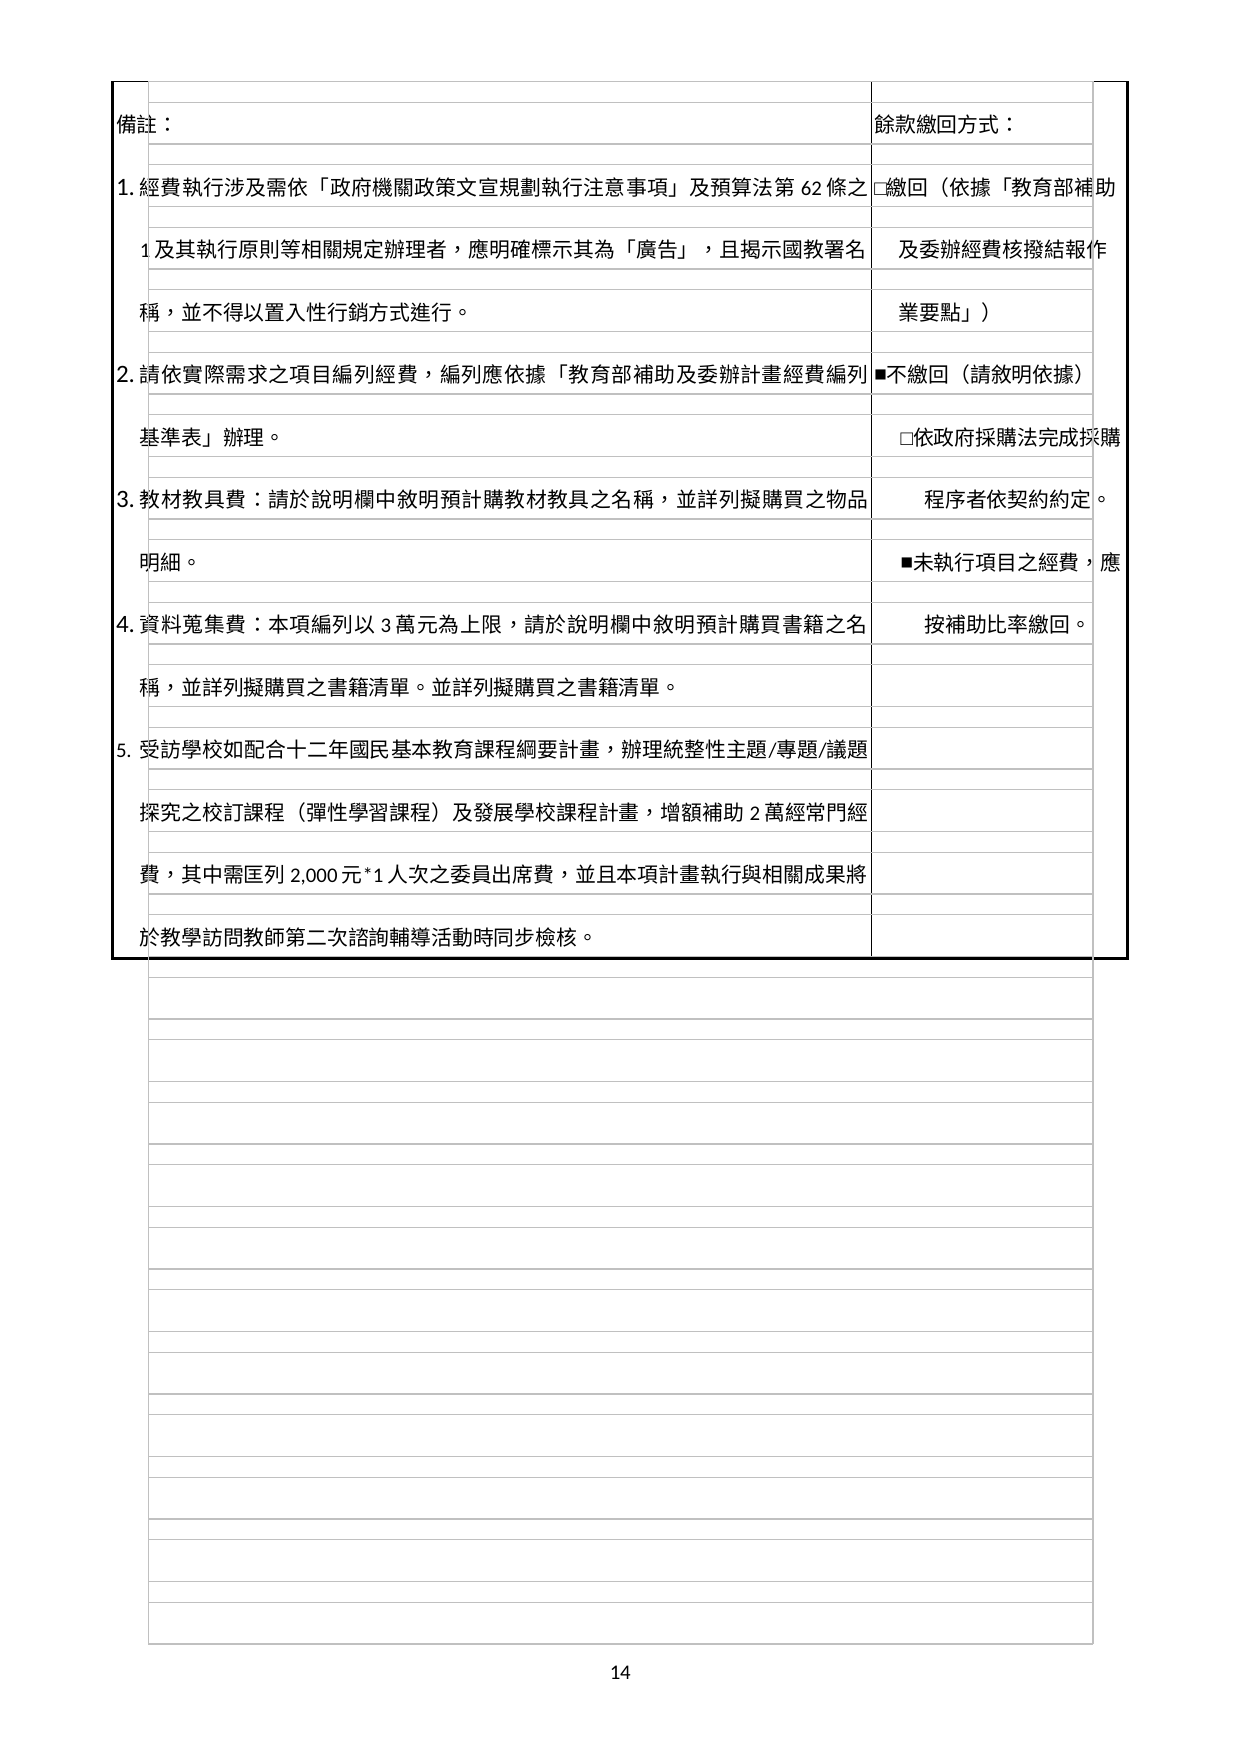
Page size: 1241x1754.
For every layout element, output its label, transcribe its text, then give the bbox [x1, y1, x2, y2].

table_cell 備註： 經費執行涉及需依「政府機關政策文宣規劃執行注意事項」及預算法第62條之1及其執行原則等相關規定辦理者，應明確標示其為「廣告」，且揭示國教署名稱，並不得以置入性行銷方式進行。 請依實際需求之項目編列經費，編列應依據「教育部補助及委辦計畫經費編列基準表」辦理。 教材教具費：請於說明欄中敘明預計購教材教具之名稱，並詳列擬購買之物品明細。 資料蒐集費：本項編列以3萬元為上限，請於說明欄中敘明預計購買書籍之名稱，並詳列擬購買之書籍清單。並詳列擬購買之書籍清單。 受訪學校如配合十二年國民基本教育課程綱要計畫，辦理統整性主題/專題/議題探究之校訂課程（彈性學習課程）及發展學校課程計畫，增額補助2萬經常門經費，其中需匡列2,000元*1人次之委員出席費，並且本項計畫執行與相關成果將於教學訪問教師第二次諮詢輔導活動時同步檢核。 [149, 790, 871, 831]
table_cell 餘款繳回方式： □繳回（依據「教育部補助及委辦經費核撥結報作業要點」） ■不繳回（請敘明依據） □依政府採購法完成採購程序者依契約約定。 ■未執行項目之經費，應按補助比率繳回。 [872, 270, 1092, 289]
table_cell 餘款繳回方式： □繳回（依據「教育部補助及委辦經費核撥結報作業要點」） ■不繳回（請敘明依據） □依政府採購法完成採購程序者依契約約定。 ■未執行項目之經費，應按補助比率繳回。 [872, 790, 1092, 831]
table_cell 備註： 經費執行涉及需依「政府機關政策文宣規劃執行注意事項」及預算法第62條之1及其執行原則等相關規定辦理者，應明確標示其為「廣告」，且揭示國教署名稱，並不得以置入性行銷方式進行。 請依實際需求之項目編列經費，編列應依據「教育部補助及委辦計畫經費編列基準表」辦理。 教材教具費：請於說明欄中敘明預計購教材教具之名稱，並詳列擬購買之物品明細。 資料蒐集費：本項編列以3萬元為上限，請於說明欄中敘明預計購買書籍之名稱，並詳列擬購買之書籍清單。並詳列擬購買之書籍清單。 受訪學校如配合十二年國民基本教育課程綱要計畫，辦理統整性主題/專題/議題探究之校訂課程（彈性學習課程）及發展學校課程計畫，增額補助2萬經常門經費，其中需匡列2,000元*1人次之委員出席費，並且本項計畫執行與相關成果將於教學訪問教師第二次諮詢輔導活動時同步檢核。 [149, 853, 871, 893]
table_cell 備註： 經費執行涉及需依「政府機關政策文宣規劃執行注意事項」及預算法第62條之1及其執行原則等相關規定辦理者，應明確標示其為「廣告」，且揭示國教署名稱，並不得以置入性行銷方式進行。 請依實際需求之項目編列經費，編列應依據「教育部補助及委辦計畫經費編列基準表」辦理。 教材教具費：請於說明欄中敘明預計購教材教具之名稱，並詳列擬購買之物品明細。 資料蒐集費：本項編列以3萬元為上限，請於說明欄中敘明預計購買書籍之名稱，並詳列擬購買之書籍清單。並詳列擬購買之書籍清單。 受訪學校如配合十二年國民基本教育課程綱要計畫，辦理統整性主題/專題/議題探究之校訂課程（彈性學習課程）及發展學校課程計畫，增額補助2萬經常門經費，其中需匡列2,000元*1人次之委員出席費，並且本項計畫執行與相關成果將於教學訪問教師第二次諮詢輔導活動時同步檢核。 [149, 145, 871, 164]
table_cell 餘款繳回方式： □繳回（依據「教育部補助及委辦經費核撥結報作業要點」） ■不繳回（請敘明依據） □依政府採購法完成採購程序者依契約約定。 ■未執行項目之經費，應按補助比率繳回。 [872, 395, 1092, 414]
table_cell 餘款繳回方式： □繳回（依據「教育部補助及委辦經費核撥結報作業要點」） ■不繳回（請敘明依據） □依政府採購法完成採購程序者依契約約定。 ■未執行項目之經費，應按補助比率繳回。 [872, 290, 1092, 331]
table_cell 餘款繳回方式： □繳回（依據「教育部補助及委辦經費核撥結報作業要點」） ■不繳回（請敘明依據） □依政府採購法完成採購程序者依契約約定。 ■未執行項目之經費，應按補助比率繳回。 [872, 520, 1092, 539]
table_cell 備註： 經費執行涉及需依「政府機關政策文宣規劃執行注意事項」及預算法第62條之1及其執行原則等相關規定辦理者，應明確標示其為「廣告」，且揭示國教署名稱，並不得以置入性行銷方式進行。 請依實際需求之項目編列經費，編列應依據「教育部補助及委辦計畫經費編列基準表」辦理。 教材教具費：請於說明欄中敘明預計購教材教具之名稱，並詳列擬購買之物品明細。 資料蒐集費：本項編列以3萬元為上限，請於說明欄中敘明預計購買書籍之名稱，並詳列擬購買之書籍清單。並詳列擬購買之書籍清單。 受訪學校如配合十二年國民基本教育課程綱要計畫，辦理統整性主題/專題/議題探究之校訂課程（彈性學習課程）及發展學校課程計畫，增額補助2萬經常門經費，其中需匡列2,000元*1人次之委員出席費，並且本項計畫執行與相關成果將於教學訪問教師第二次諮詢輔導活動時同步檢核。 [149, 290, 871, 331]
table_cell 備註： 經費執行涉及需依「政府機關政策文宣規劃執行注意事項」及預算法第62條之1及其執行原則等相關規定辦理者，應明確標示其為「廣告」，且揭示國教署名稱，並不得以置入性行銷方式進行。 請依實際需求之項目編列經費，編列應依據「教育部補助及委辦計畫經費編列基準表」辦理。 教材教具費：請於說明欄中敘明預計購教材教具之名稱，並詳列擬購買之物品明細。 資料蒐集費：本項編列以3萬元為上限，請於說明欄中敘明預計購買書籍之名稱，並詳列擬購買之書籍清單。並詳列擬購買之書籍清單。 受訪學校如配合十二年國民基本教育課程綱要計畫，辦理統整性主題/專題/議題探究之校訂課程（彈性學習課程）及發展學校課程計畫，增額補助2萬經常門經費，其中需匡列2,000元*1人次之委員出席費，並且本項計畫執行與相關成果將於教學訪問教師第二次諮詢輔導活動時同步檢核。 [149, 165, 871, 206]
table_cell 餘款繳回方式： □繳回（依據「教育部補助及委辦經費核撥結報作業要點」） ■不繳回（請敘明依據） □依政府採購法完成採購程序者依契約約定。 ■未執行項目之經費，應按補助比率繳回。 [872, 895, 1092, 914]
table_cell 餘款繳回方式： □繳回（依據「教育部補助及委辦經費核撥結報作業要點」） ■不繳回（請敘明依據） □依政府採購法完成採購程序者依契約約定。 ■未執行項目之經費，應按補助比率繳回。 [872, 582, 1092, 602]
table_cell 餘款繳回方式： □繳回（依據「教育部補助及委辦經費核撥結報作業要點」） ■不繳回（請敘明依據） □依政府採購法完成採購程序者依契約約定。 ■未執行項目之經費，應按補助比率繳回。 [872, 415, 1092, 456]
table_cell 餘款繳回方式： □繳回（依據「教育部補助及委辦經費核撥結報作業要點」） ■不繳回（請敘明依據） □依政府採購法完成採購程序者依契約約定。 ■未執行項目之經費，應按補助比率繳回。 [872, 707, 1092, 727]
table_cell 餘款繳回方式： □繳回（依據「教育部補助及委辦經費核撥結報作業要點」） ■不繳回（請敘明依據） □依政府採購法完成採購程序者依契約約定。 ■未執行項目之經費，應按補助比率繳回。 [872, 457, 1092, 477]
table_cell 餘款繳回方式： □繳回（依據「教育部補助及委辦經費核撥結報作業要點」） ■不繳回（請敘明依據） □依政府採購法完成採購程序者依契約約定。 ■未執行項目之經費，應按補助比率繳回。 [872, 915, 1092, 956]
table_cell 餘款繳回方式： □繳回（依據「教育部補助及委辦經費核撥結報作業要點」） ■不繳回（請敘明依據） □依政府採購法完成採購程序者依契約約定。 ■未執行項目之經費，應按補助比率繳回。 [872, 540, 1092, 581]
table_cell 餘款繳回方式： □繳回（依據「教育部補助及委辦經費核撥結報作業要點」） ■不繳回（請敘明依據） □依政府採購法完成採購程序者依契約約定。 ■未執行項目之經費，應按補助比率繳回。 [872, 103, 1092, 143]
table_cell 餘款繳回方式： □繳回（依據「教育部補助及委辦經費核撥結報作業要點」） ■不繳回（請敘明依據） □依政府採購法完成採購程序者依契約約定。 ■未執行項目之經費，應按補助比率繳回。 [872, 82, 1092, 102]
table_cell 備註： 經費執行涉及需依「政府機關政策文宣規劃執行注意事項」及預算法第62條之1及其執行原則等相關規定辦理者，應明確標示其為「廣告」，且揭示國教署名稱，並不得以置入性行銷方式進行。 請依實際需求之項目編列經費，編列應依據「教育部補助及委辦計畫經費編列基準表」辦理。 教材教具費：請於說明欄中敘明預計購教材教具之名稱，並詳列擬購買之物品明細。 資料蒐集費：本項編列以3萬元為上限，請於說明欄中敘明預計購買書籍之名稱，並詳列擬購買之書籍清單。並詳列擬購買之書籍清單。 受訪學校如配合十二年國民基本教育課程綱要計畫，辦理統整性主題/專題/議題探究之校訂課程（彈性學習課程）及發展學校課程計畫，增額補助2萬經常門經費，其中需匡列2,000元*1人次之委員出席費，並且本項計畫執行與相關成果將於教學訪問教師第二次諮詢輔導活動時同步檢核。 [149, 915, 871, 956]
table_cell 餘款繳回方式： □繳回（依據「教育部補助及委辦經費核撥結報作業要點」） ■不繳回（請敘明依據） □依政府採購法完成採購程序者依契約約定。 ■未執行項目之經費，應按補助比率繳回。 [872, 728, 1092, 768]
table_cell 備註： 經費執行涉及需依「政府機關政策文宣規劃執行注意事項」及預算法第62條之1及其執行原則等相關規定辦理者，應明確標示其為「廣告」，且揭示國教署名稱，並不得以置入性行銷方式進行。 請依實際需求之項目編列經費，編列應依據「教育部補助及委辦計畫經費編列基準表」辦理。 教材教具費：請於說明欄中敘明預計購教材教具之名稱，並詳列擬購買之物品明細。 資料蒐集費：本項編列以3萬元為上限，請於說明欄中敘明預計購買書籍之名稱，並詳列擬購買之書籍清單。並詳列擬購買之書籍清單。 受訪學校如配合十二年國民基本教育課程綱要計畫，辦理統整性主題/專題/議題探究之校訂課程（彈性學習課程）及發展學校課程計畫，增額補助2萬經常門經費，其中需匡列2,000元*1人次之委員出席費，並且本項計畫執行與相關成果將於教學訪問教師第二次諮詢輔導活動時同步檢核。 [149, 707, 871, 727]
table_cell 備註： 經費執行涉及需依「政府機關政策文宣規劃執行注意事項」及預算法第62條之1及其執行原則等相關規定辦理者，應明確標示其為「廣告」，且揭示國教署名稱，並不得以置入性行銷方式進行。 請依實際需求之項目編列經費，編列應依據「教育部補助及委辦計畫經費編列基準表」辦理。 教材教具費：請於說明欄中敘明預計購教材教具之名稱，並詳列擬購買之物品明細。 資料蒐集費：本項編列以3萬元為上限，請於說明欄中敘明預計購買書籍之名稱，並詳列擬購買之書籍清單。並詳列擬購買之書籍清單。 受訪學校如配合十二年國民基本教育課程綱要計畫，辦理統整性主題/專題/議題探究之校訂課程（彈性學習課程）及發展學校課程計畫，增額補助2萬經常門經費，其中需匡列2,000元*1人次之委員出席費，並且本項計畫執行與相關成果將於教學訪問教師第二次諮詢輔導活動時同步檢核。 [149, 332, 871, 352]
table_cell 備註： 經費執行涉及需依「政府機關政策文宣規劃執行注意事項」及預算法第62條之1及其執行原則等相關規定辦理者，應明確標示其為「廣告」，且揭示國教署名稱，並不得以置入性行銷方式進行。 請依實際需求之項目編列經費，編列應依據「教育部補助及委辦計畫經費編列基準表」辦理。 教材教具費：請於說明欄中敘明預計購教材教具之名稱，並詳列擬購買之物品明細。 資料蒐集費：本項編列以3萬元為上限，請於說明欄中敘明預計購買書籍之名稱，並詳列擬購買之書籍清單。並詳列擬購買之書籍清單。 受訪學校如配合十二年國民基本教育課程綱要計畫，辦理統整性主題/專題/議題探究之校訂課程（彈性學習課程）及發展學校課程計畫，增額補助2萬經常門經費，其中需匡列2,000元*1人次之委員出席費，並且本項計畫執行與相關成果將於教學訪問教師第二次諮詢輔導活動時同步檢核。 [149, 415, 871, 456]
table_cell 餘款繳回方式： □繳回（依據「教育部補助及委辦經費核撥結報作業要點」） ■不繳回（請敘明依據） □依政府採購法完成採購程序者依契約約定。 ■未執行項目之經費，應按補助比率繳回。 [872, 165, 1092, 206]
table_cell 備註： 經費執行涉及需依「政府機關政策文宣規劃執行注意事項」及預算法第62條之1及其執行原則等相關規定辦理者，應明確標示其為「廣告」，且揭示國教署名稱，並不得以置入性行銷方式進行。 請依實際需求之項目編列經費，編列應依據「教育部補助及委辦計畫經費編列基準表」辦理。 教材教具費：請於說明欄中敘明預計購教材教具之名稱，並詳列擬購買之物品明細。 資料蒐集費：本項編列以3萬元為上限，請於說明欄中敘明預計購買書籍之名稱，並詳列擬購買之書籍清單。並詳列擬購買之書籍清單。 受訪學校如配合十二年國民基本教育課程綱要計畫，辦理統整性主題/專題/議題探究之校訂課程（彈性學習課程）及發展學校課程計畫，增額補助2萬經常門經費，其中需匡列2,000元*1人次之委員出席費，並且本項計畫執行與相關成果將於教學訪問教師第二次諮詢輔導活動時同步檢核。 [149, 478, 871, 518]
table_cell 餘款繳回方式： □繳回（依據「教育部補助及委辦經費核撥結報作業要點」） ■不繳回（請敘明依據） □依政府採購法完成採購程序者依契約約定。 ■未執行項目之經費，應按補助比率繳回。 [872, 207, 1092, 227]
table_cell 備註： 經費執行涉及需依「政府機關政策文宣規劃執行注意事項」及預算法第62條之1及其執行原則等相關規定辦理者，應明確標示其為「廣告」，且揭示國教署名稱，並不得以置入性行銷方式進行。 請依實際需求之項目編列經費，編列應依據「教育部補助及委辦計畫經費編列基準表」辦理。 教材教具費：請於說明欄中敘明預計購教材教具之名稱，並詳列擬購買之物品明細。 資料蒐集費：本項編列以3萬元為上限，請於說明欄中敘明預計購買書籍之名稱，並詳列擬購買之書籍清單。並詳列擬購買之書籍清單。 受訪學校如配合十二年國民基本教育課程綱要計畫，辦理統整性主題/專題/議題探究之校訂課程（彈性學習課程）及發展學校課程計畫，增額補助2萬經常門經費，其中需匡列2,000元*1人次之委員出席費，並且本項計畫執行與相關成果將於教學訪問教師第二次諮詢輔導活動時同步檢核。 [114, 82, 148, 957]
table_cell 備註： 經費執行涉及需依「政府機關政策文宣規劃執行注意事項」及預算法第62條之1及其執行原則等相關規定辦理者，應明確標示其為「廣告」，且揭示國教署名稱，並不得以置入性行銷方式進行。 請依實際需求之項目編列經費，編列應依據「教育部補助及委辦計畫經費編列基準表」辦理。 教材教具費：請於說明欄中敘明預計購教材教具之名稱，並詳列擬購買之物品明細。 資料蒐集費：本項編列以3萬元為上限，請於說明欄中敘明預計購買書籍之名稱，並詳列擬購買之書籍清單。並詳列擬購買之書籍清單。 受訪學校如配合十二年國民基本教育課程綱要計畫，辦理統整性主題/專題/議題探究之校訂課程（彈性學習課程）及發展學校課程計畫，增額補助2萬經常門經費，其中需匡列2,000元*1人次之委員出席費，並且本項計畫執行與相關成果將於教學訪問教師第二次諮詢輔導活動時同步檢核。 [149, 103, 871, 143]
table_cell 餘款繳回方式： □繳回（依據「教育部補助及委辦經費核撥結報作業要點」） ■不繳回（請敘明依據） □依政府採購法完成採購程序者依契約約定。 ■未執行項目之經費，應按補助比率繳回。 [872, 478, 1092, 518]
table_cell 備註： 經費執行涉及需依「政府機關政策文宣規劃執行注意事項」及預算法第62條之1及其執行原則等相關規定辦理者，應明確標示其為「廣告」，且揭示國教署名稱，並不得以置入性行銷方式進行。 請依實際需求之項目編列經費，編列應依據「教育部補助及委辦計畫經費編列基準表」辦理。 教材教具費：請於說明欄中敘明預計購教材教具之名稱，並詳列擬購買之物品明細。 資料蒐集費：本項編列以3萬元為上限，請於說明欄中敘明預計購買書籍之名稱，並詳列擬購買之書籍清單。並詳列擬購買之書籍清單。 受訪學校如配合十二年國民基本教育課程綱要計畫，辦理統整性主題/專題/議題探究之校訂課程（彈性學習課程）及發展學校課程計畫，增額補助2萬經常門經費，其中需匡列2,000元*1人次之委員出席費，並且本項計畫執行與相關成果將於教學訪問教師第二次諮詢輔導活動時同步檢核。 [149, 228, 871, 268]
table_cell 備註： 經費執行涉及需依「政府機關政策文宣規劃執行注意事項」及預算法第62條之1及其執行原則等相關規定辦理者，應明確標示其為「廣告」，且揭示國教署名稱，並不得以置入性行銷方式進行。 請依實際需求之項目編列經費，編列應依據「教育部補助及委辦計畫經費編列基準表」辦理。 教材教具費：請於說明欄中敘明預計購教材教具之名稱，並詳列擬購買之物品明細。 資料蒐集費：本項編列以3萬元為上限，請於說明欄中敘明預計購買書籍之名稱，並詳列擬購買之書籍清單。並詳列擬購買之書籍清單。 受訪學校如配合十二年國民基本教育課程綱要計畫，辦理統整性主題/專題/議題探究之校訂課程（彈性學習課程）及發展學校課程計畫，增額補助2萬經常門經費，其中需匡列2,000元*1人次之委員出席費，並且本項計畫執行與相關成果將於教學訪問教師第二次諮詢輔導活動時同步檢核。 [149, 728, 871, 768]
table_cell 餘款繳回方式： □繳回（依據「教育部補助及委辦經費核撥結報作業要點」） ■不繳回（請敘明依據） □依政府採購法完成採購程序者依契約約定。 ■未執行項目之經費，應按補助比率繳回。 [872, 603, 1092, 643]
table_cell 備註： 經費執行涉及需依「政府機關政策文宣規劃執行注意事項」及預算法第62條之1及其執行原則等相關規定辦理者，應明確標示其為「廣告」，且揭示國教署名稱，並不得以置入性行銷方式進行。 請依實際需求之項目編列經費，編列應依據「教育部補助及委辦計畫經費編列基準表」辦理。 教材教具費：請於說明欄中敘明預計購教材教具之名稱，並詳列擬購買之物品明細。 資料蒐集費：本項編列以3萬元為上限，請於說明欄中敘明預計購買書籍之名稱，並詳列擬購買之書籍清單。並詳列擬購買之書籍清單。 受訪學校如配合十二年國民基本教育課程綱要計畫，辦理統整性主題/專題/議題探究之校訂課程（彈性學習課程）及發展學校課程計畫，增額補助2萬經常門經費，其中需匡列2,000元*1人次之委員出席費，並且本項計畫執行與相關成果將於教學訪問教師第二次諮詢輔導活動時同步檢核。 [149, 82, 871, 102]
table_cell 餘款繳回方式： □繳回（依據「教育部補助及委辦經費核撥結報作業要點」） ■不繳回（請敘明依據） □依政府採購法完成採購程序者依契約約定。 ■未執行項目之經費，應按補助比率繳回。 [872, 353, 1092, 393]
table_cell 餘款繳回方式： □繳回（依據「教育部補助及委辦經費核撥結報作業要點」） ■不繳回（請敘明依據） □依政府採購法完成採購程序者依契約約定。 ■未執行項目之經費，應按補助比率繳回。 [872, 770, 1092, 789]
table_cell 餘款繳回方式： □繳回（依據「教育部補助及委辦經費核撥結報作業要點」） ■不繳回（請敘明依據） □依政府採購法完成採購程序者依契約約定。 ■未執行項目之經費，應按補助比率繳回。 [872, 832, 1092, 852]
table_cell 備註： 經費執行涉及需依「政府機關政策文宣規劃執行注意事項」及預算法第62條之1及其執行原則等相關規定辦理者，應明確標示其為「廣告」，且揭示國教署名稱，並不得以置入性行銷方式進行。 請依實際需求之項目編列經費，編列應依據「教育部補助及委辦計畫經費編列基準表」辦理。 教材教具費：請於說明欄中敘明預計購教材教具之名稱，並詳列擬購買之物品明細。 資料蒐集費：本項編列以3萬元為上限，請於說明欄中敘明預計購買書籍之名稱，並詳列擬購買之書籍清單。並詳列擬購買之書籍清單。 受訪學校如配合十二年國民基本教育課程綱要計畫，辦理統整性主題/專題/議題探究之校訂課程（彈性學習課程）及發展學校課程計畫，增額補助2萬經常門經費，其中需匡列2,000元*1人次之委員出席費，並且本項計畫執行與相關成果將於教學訪問教師第二次諮詢輔導活動時同步檢核。 [149, 207, 871, 227]
table_cell 餘款繳回方式： □繳回（依據「教育部補助及委辦經費核撥結報作業要點」） ■不繳回（請敘明依據） □依政府採購法完成採購程序者依契約約定。 ■未執行項目之經費，應按補助比率繳回。 [1094, 82, 1126, 957]
table_cell 餘款繳回方式： □繳回（依據「教育部補助及委辦經費核撥結報作業要點」） ■不繳回（請敘明依據） □依政府採購法完成採購程序者依契約約定。 ■未執行項目之經費，應按補助比率繳回。 [872, 665, 1092, 706]
table_cell 備註： 經費執行涉及需依「政府機關政策文宣規劃執行注意事項」及預算法第62條之1及其執行原則等相關規定辦理者，應明確標示其為「廣告」，且揭示國教署名稱，並不得以置入性行銷方式進行。 請依實際需求之項目編列經費，編列應依據「教育部補助及委辦計畫經費編列基準表」辦理。 教材教具費：請於說明欄中敘明預計購教材教具之名稱，並詳列擬購買之物品明細。 資料蒐集費：本項編列以3萬元為上限，請於說明欄中敘明預計購買書籍之名稱，並詳列擬購買之書籍清單。並詳列擬購買之書籍清單。 受訪學校如配合十二年國民基本教育課程綱要計畫，辦理統整性主題/專題/議題探究之校訂課程（彈性學習課程）及發展學校課程計畫，增額補助2萬經常門經費，其中需匡列2,000元*1人次之委員出席費，並且本項計畫執行與相關成果將於教學訪問教師第二次諮詢輔導活動時同步檢核。 [149, 457, 871, 477]
table_cell 備註： 經費執行涉及需依「政府機關政策文宣規劃執行注意事項」及預算法第62條之1及其執行原則等相關規定辦理者，應明確標示其為「廣告」，且揭示國教署名稱，並不得以置入性行銷方式進行。 請依實際需求之項目編列經費，編列應依據「教育部補助及委辦計畫經費編列基準表」辦理。 教材教具費：請於說明欄中敘明預計購教材教具之名稱，並詳列擬購買之物品明細。 資料蒐集費：本項編列以3萬元為上限，請於說明欄中敘明預計購買書籍之名稱，並詳列擬購買之書籍清單。並詳列擬購買之書籍清單。 受訪學校如配合十二年國民基本教育課程綱要計畫，辦理統整性主題/專題/議題探究之校訂課程（彈性學習課程）及發展學校課程計畫，增額補助2萬經常門經費，其中需匡列2,000元*1人次之委員出席費，並且本項計畫執行與相關成果將於教學訪問教師第二次諮詢輔導活動時同步檢核。 [149, 520, 871, 539]
table_cell 餘款繳回方式： □繳回（依據「教育部補助及委辦經費核撥結報作業要點」） ■不繳回（請敘明依據） □依政府採購法完成採購程序者依契約約定。 ■未執行項目之經費，應按補助比率繳回。 [872, 228, 1092, 268]
table_cell 備註： 經費執行涉及需依「政府機關政策文宣規劃執行注意事項」及預算法第62條之1及其執行原則等相關規定辦理者，應明確標示其為「廣告」，且揭示國教署名稱，並不得以置入性行銷方式進行。 請依實際需求之項目編列經費，編列應依據「教育部補助及委辦計畫經費編列基準表」辦理。 教材教具費：請於說明欄中敘明預計購教材教具之名稱，並詳列擬購買之物品明細。 資料蒐集費：本項編列以3萬元為上限，請於說明欄中敘明預計購買書籍之名稱，並詳列擬購買之書籍清單。並詳列擬購買之書籍清單。 受訪學校如配合十二年國民基本教育課程綱要計畫，辦理統整性主題/專題/議題探究之校訂課程（彈性學習課程）及發展學校課程計畫，增額補助2萬經常門經費，其中需匡列2,000元*1人次之委員出席費，並且本項計畫執行與相關成果將於教學訪問教師第二次諮詢輔導活動時同步檢核。 [149, 770, 871, 789]
table_cell 備註： 經費執行涉及需依「政府機關政策文宣規劃執行注意事項」及預算法第62條之1及其執行原則等相關規定辦理者，應明確標示其為「廣告」，且揭示國教署名稱，並不得以置入性行銷方式進行。 請依實際需求之項目編列經費，編列應依據「教育部補助及委辦計畫經費編列基準表」辦理。 教材教具費：請於說明欄中敘明預計購教材教具之名稱，並詳列擬購買之物品明細。 資料蒐集費：本項編列以3萬元為上限，請於說明欄中敘明預計購買書籍之名稱，並詳列擬購買之書籍清單。並詳列擬購買之書籍清單。 受訪學校如配合十二年國民基本教育課程綱要計畫，辦理統整性主題/專題/議題探究之校訂課程（彈性學習課程）及發展學校課程計畫，增額補助2萬經常門經費，其中需匡列2,000元*1人次之委員出席費，並且本項計畫執行與相關成果將於教學訪問教師第二次諮詢輔導活動時同步檢核。 [149, 540, 871, 581]
table_cell 餘款繳回方式： □繳回（依據「教育部補助及委辦經費核撥結報作業要點」） ■不繳回（請敘明依據） □依政府採購法完成採購程序者依契約約定。 ■未執行項目之經費，應按補助比率繳回。 [872, 645, 1092, 664]
table_cell 備註： 經費執行涉及需依「政府機關政策文宣規劃執行注意事項」及預算法第62條之1及其執行原則等相關規定辦理者，應明確標示其為「廣告」，且揭示國教署名稱，並不得以置入性行銷方式進行。 請依實際需求之項目編列經費，編列應依據「教育部補助及委辦計畫經費編列基準表」辦理。 教材教具費：請於說明欄中敘明預計購教材教具之名稱，並詳列擬購買之物品明細。 資料蒐集費：本項編列以3萬元為上限，請於說明欄中敘明預計購買書籍之名稱，並詳列擬購買之書籍清單。並詳列擬購買之書籍清單。 受訪學校如配合十二年國民基本教育課程綱要計畫，辦理統整性主題/專題/議題探究之校訂課程（彈性學習課程）及發展學校課程計畫，增額補助2萬經常門經費，其中需匡列2,000元*1人次之委員出席費，並且本項計畫執行與相關成果將於教學訪問教師第二次諮詢輔導活動時同步檢核。 [149, 832, 871, 852]
table_cell 備註： 經費執行涉及需依「政府機關政策文宣規劃執行注意事項」及預算法第62條之1及其執行原則等相關規定辦理者，應明確標示其為「廣告」，且揭示國教署名稱，並不得以置入性行銷方式進行。 請依實際需求之項目編列經費，編列應依據「教育部補助及委辦計畫經費編列基準表」辦理。 教材教具費：請於說明欄中敘明預計購教材教具之名稱，並詳列擬購買之物品明細。 資料蒐集費：本項編列以3萬元為上限，請於說明欄中敘明預計購買書籍之名稱，並詳列擬購買之書籍清單。並詳列擬購買之書籍清單。 受訪學校如配合十二年國民基本教育課程綱要計畫，辦理統整性主題/專題/議題探究之校訂課程（彈性學習課程）及發展學校課程計畫，增額補助2萬經常門經費，其中需匡列2,000元*1人次之委員出席費，並且本項計畫執行與相關成果將於教學訪問教師第二次諮詢輔導活動時同步檢核。 [149, 395, 871, 414]
table_cell 備註： 經費執行涉及需依「政府機關政策文宣規劃執行注意事項」及預算法第62條之1及其執行原則等相關規定辦理者，應明確標示其為「廣告」，且揭示國教署名稱，並不得以置入性行銷方式進行。 請依實際需求之項目編列經費，編列應依據「教育部補助及委辦計畫經費編列基準表」辦理。 教材教具費：請於說明欄中敘明預計購教材教具之名稱，並詳列擬購買之物品明細。 資料蒐集費：本項編列以3萬元為上限，請於說明欄中敘明預計購買書籍之名稱，並詳列擬購買之書籍清單。並詳列擬購買之書籍清單。 受訪學校如配合十二年國民基本教育課程綱要計畫，辦理統整性主題/專題/議題探究之校訂課程（彈性學習課程）及發展學校課程計畫，增額補助2萬經常門經費，其中需匡列2,000元*1人次之委員出席費，並且本項計畫執行與相關成果將於教學訪問教師第二次諮詢輔導活動時同步檢核。 [149, 582, 871, 602]
table_cell 備註： 經費執行涉及需依「政府機關政策文宣規劃執行注意事項」及預算法第62條之1及其執行原則等相關規定辦理者，應明確標示其為「廣告」，且揭示國教署名稱，並不得以置入性行銷方式進行。 請依實際需求之項目編列經費，編列應依據「教育部補助及委辦計畫經費編列基準表」辦理。 教材教具費：請於說明欄中敘明預計購教材教具之名稱，並詳列擬購買之物品明細。 資料蒐集費：本項編列以3萬元為上限，請於說明欄中敘明預計購買書籍之名稱，並詳列擬購買之書籍清單。並詳列擬購買之書籍清單。 受訪學校如配合十二年國民基本教育課程綱要計畫，辦理統整性主題/專題/議題探究之校訂課程（彈性學習課程）及發展學校課程計畫，增額補助2萬經常門經費，其中需匡列2,000元*1人次之委員出席費，並且本項計畫執行與相關成果將於教學訪問教師第二次諮詢輔導活動時同步檢核。 [149, 895, 871, 914]
table_cell 備註： 經費執行涉及需依「政府機關政策文宣規劃執行注意事項」及預算法第62條之1及其執行原則等相關規定辦理者，應明確標示其為「廣告」，且揭示國教署名稱，並不得以置入性行銷方式進行。 請依實際需求之項目編列經費，編列應依據「教育部補助及委辦計畫經費編列基準表」辦理。 教材教具費：請於說明欄中敘明預計購教材教具之名稱，並詳列擬購買之物品明細。 資料蒐集費：本項編列以3萬元為上限，請於說明欄中敘明預計購買書籍之名稱，並詳列擬購買之書籍清單。並詳列擬購買之書籍清單。 受訪學校如配合十二年國民基本教育課程綱要計畫，辦理統整性主題/專題/議題探究之校訂課程（彈性學習課程）及發展學校課程計畫，增額補助2萬經常門經費，其中需匡列2,000元*1人次之委員出席費，並且本項計畫執行與相關成果將於教學訪問教師第二次諮詢輔導活動時同步檢核。 [149, 603, 871, 643]
table_cell 餘款繳回方式： □繳回（依據「教育部補助及委辦經費核撥結報作業要點」） ■不繳回（請敘明依據） □依政府採購法完成採購程序者依契約約定。 ■未執行項目之經費，應按補助比率繳回。 [872, 145, 1092, 164]
table_cell 餘款繳回方式： □繳回（依據「教育部補助及委辦經費核撥結報作業要點」） ■不繳回（請敘明依據） □依政府採購法完成採購程序者依契約約定。 ■未執行項目之經費，應按補助比率繳回。 [872, 853, 1092, 893]
table_cell 備註： 經費執行涉及需依「政府機關政策文宣規劃執行注意事項」及預算法第62條之1及其執行原則等相關規定辦理者，應明確標示其為「廣告」，且揭示國教署名稱，並不得以置入性行銷方式進行。 請依實際需求之項目編列經費，編列應依據「教育部補助及委辦計畫經費編列基準表」辦理。 教材教具費：請於說明欄中敘明預計購教材教具之名稱，並詳列擬購買之物品明細。 資料蒐集費：本項編列以3萬元為上限，請於說明欄中敘明預計購買書籍之名稱，並詳列擬購買之書籍清單。並詳列擬購買之書籍清單。 受訪學校如配合十二年國民基本教育課程綱要計畫，辦理統整性主題/專題/議題探究之校訂課程（彈性學習課程）及發展學校課程計畫，增額補助2萬經常門經費，其中需匡列2,000元*1人次之委員出席費，並且本項計畫執行與相關成果將於教學訪問教師第二次諮詢輔導活動時同步檢核。 [149, 645, 871, 664]
table_cell 備註： 經費執行涉及需依「政府機關政策文宣規劃執行注意事項」及預算法第62條之1及其執行原則等相關規定辦理者，應明確標示其為「廣告」，且揭示國教署名稱，並不得以置入性行銷方式進行。 請依實際需求之項目編列經費，編列應依據「教育部補助及委辦計畫經費編列基準表」辦理。 教材教具費：請於說明欄中敘明預計購教材教具之名稱，並詳列擬購買之物品明細。 資料蒐集費：本項編列以3萬元為上限，請於說明欄中敘明預計購買書籍之名稱，並詳列擬購買之書籍清單。並詳列擬購買之書籍清單。 受訪學校如配合十二年國民基本教育課程綱要計畫，辦理統整性主題/專題/議題探究之校訂課程（彈性學習課程）及發展學校課程計畫，增額補助2萬經常門經費，其中需匡列2,000元*1人次之委員出席費，並且本項計畫執行與相關成果將於教學訪問教師第二次諮詢輔導活動時同步檢核。 [149, 665, 871, 706]
table_cell 備註： 經費執行涉及需依「政府機關政策文宣規劃執行注意事項」及預算法第62條之1及其執行原則等相關規定辦理者，應明確標示其為「廣告」，且揭示國教署名稱，並不得以置入性行銷方式進行。 請依實際需求之項目編列經費，編列應依據「教育部補助及委辦計畫經費編列基準表」辦理。 教材教具費：請於說明欄中敘明預計購教材教具之名稱，並詳列擬購買之物品明細。 資料蒐集費：本項編列以3萬元為上限，請於說明欄中敘明預計購買書籍之名稱，並詳列擬購買之書籍清單。並詳列擬購買之書籍清單。 受訪學校如配合十二年國民基本教育課程綱要計畫，辦理統整性主題/專題/議題探究之校訂課程（彈性學習課程）及發展學校課程計畫，增額補助2萬經常門經費，其中需匡列2,000元*1人次之委員出席費，並且本項計畫執行與相關成果將於教學訪問教師第二次諮詢輔導活動時同步檢核。 [149, 270, 871, 289]
table_cell 餘款繳回方式： □繳回（依據「教育部補助及委辦經費核撥結報作業要點」） ■不繳回（請敘明依據） □依政府採購法完成採購程序者依契約約定。 ■未執行項目之經費，應按補助比率繳回。 [872, 332, 1092, 352]
table_cell 備註： 經費執行涉及需依「政府機關政策文宣規劃執行注意事項」及預算法第62條之1及其執行原則等相關規定辦理者，應明確標示其為「廣告」，且揭示國教署名稱，並不得以置入性行銷方式進行。 請依實際需求之項目編列經費，編列應依據「教育部補助及委辦計畫經費編列基準表」辦理。 教材教具費：請於說明欄中敘明預計購教材教具之名稱，並詳列擬購買之物品明細。 資料蒐集費：本項編列以3萬元為上限，請於說明欄中敘明預計購買書籍之名稱，並詳列擬購買之書籍清單。並詳列擬購買之書籍清單。 受訪學校如配合十二年國民基本教育課程綱要計畫，辦理統整性主題/專題/議題探究之校訂課程（彈性學習課程）及發展學校課程計畫，增額補助2萬經常門經費，其中需匡列2,000元*1人次之委員出席費，並且本項計畫執行與相關成果將於教學訪問教師第二次諮詢輔導活動時同步檢核。 [149, 353, 871, 393]
